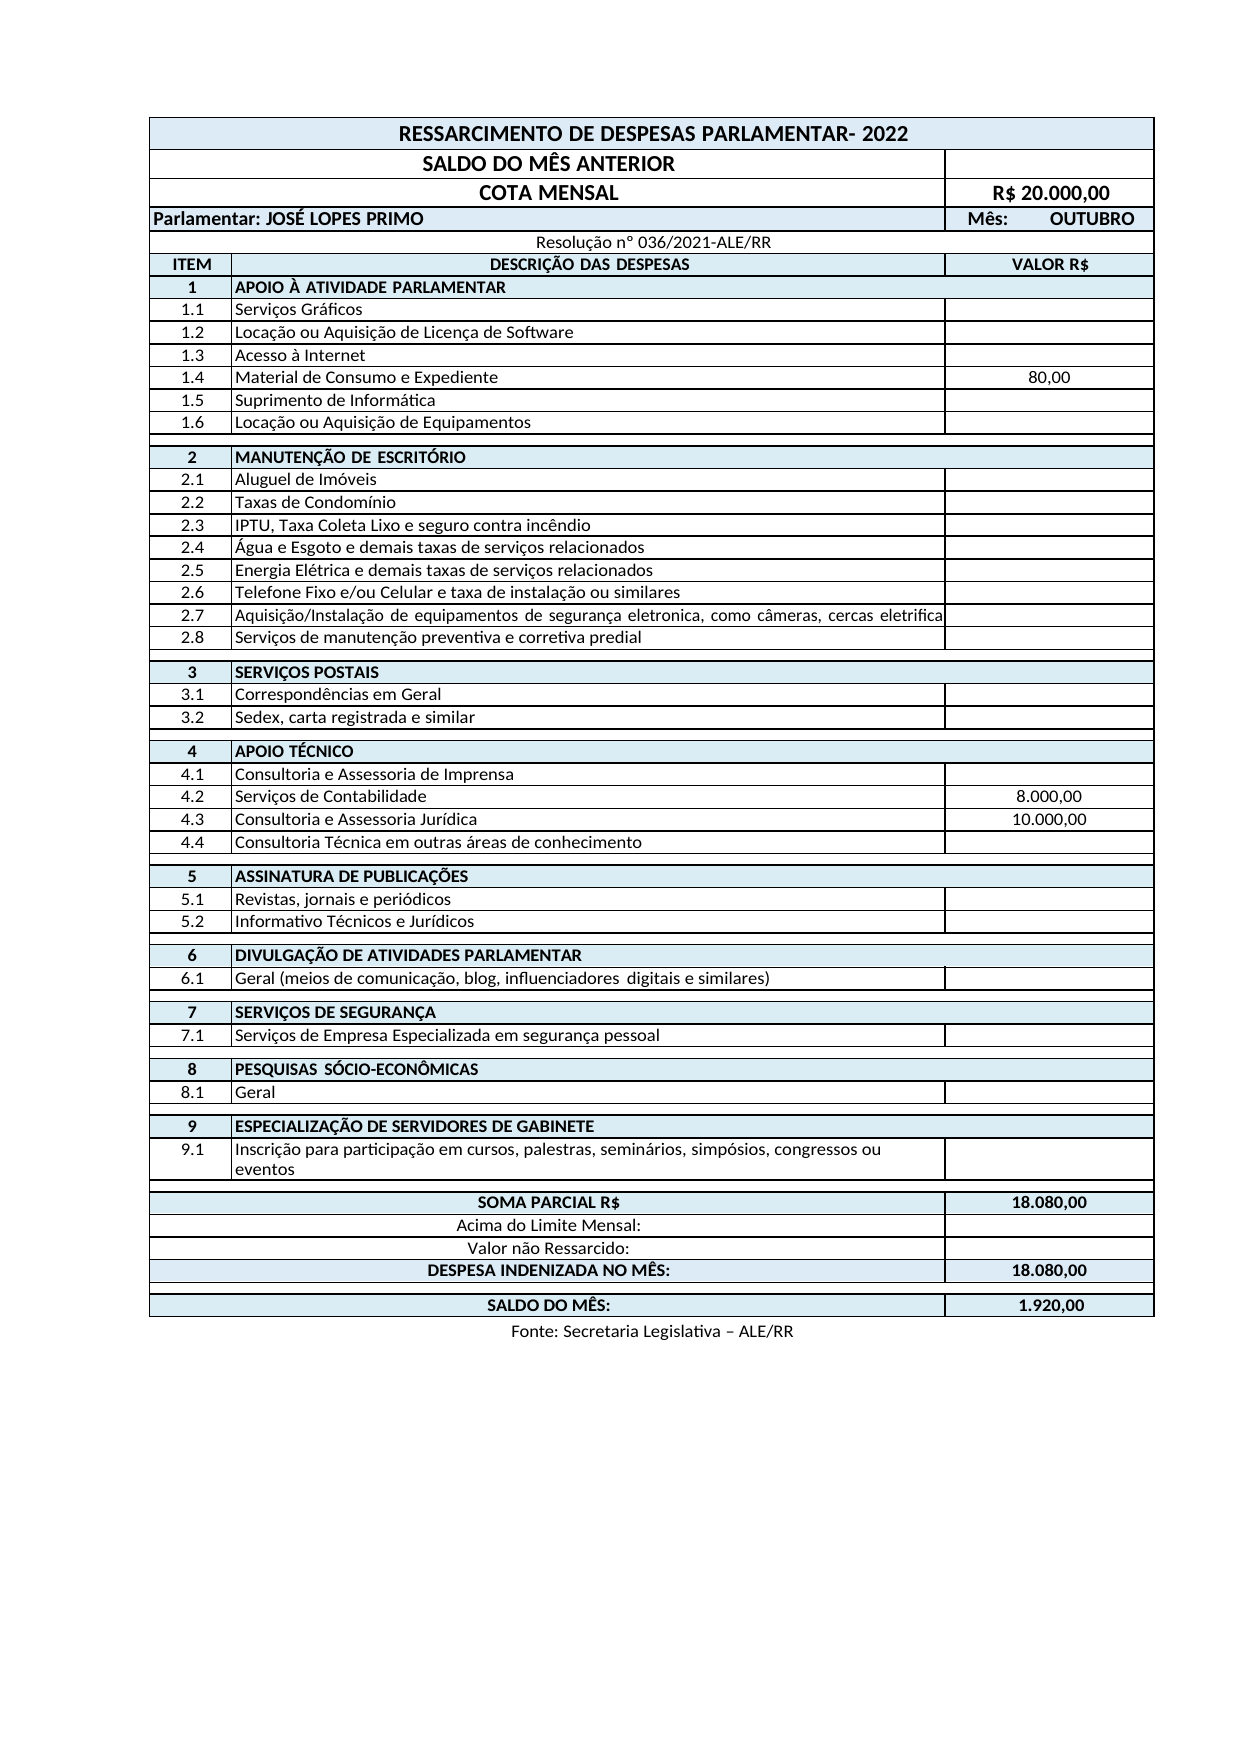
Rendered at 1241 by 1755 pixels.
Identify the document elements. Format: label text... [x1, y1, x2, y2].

table_cell [150, 730, 1153, 739]
table_cell Consultoria Técnica em outras áreas de conhecimento [232, 832, 944, 853]
table_cell 3.2 [150, 707, 231, 728]
table_cell [946, 515, 1153, 535]
table_cell Material de Consumo e Expediente [232, 367, 944, 388]
table_cell COTA MENSAL [150, 179, 944, 206]
table_cell DESCRIÇÃO DAS DESPESAS [232, 254, 944, 275]
table_cell 7 [150, 1002, 231, 1023]
table_cell Geral [232, 1082, 944, 1103]
table_cell 2.7 [150, 605, 231, 626]
table_cell 18.080,00 [946, 1193, 1153, 1213]
table_cell SALDO DO MÊS: [150, 1295, 944, 1316]
table_cell [946, 707, 1153, 728]
table_cell Resolução nº 036/2021-ALE/RR [150, 232, 1153, 252]
table_cell 3.1 [150, 684, 231, 705]
table_cell Parlamentar: JOSÉ LOPES PRIMO [150, 208, 944, 230]
table_cell Taxas de Condomínio [232, 492, 944, 513]
table_cell [946, 412, 1153, 433]
table_cell [150, 1047, 1153, 1057]
table_cell 4.4 [150, 832, 231, 853]
table_cell [946, 764, 1153, 785]
table_cell [946, 299, 1153, 320]
table_cell Acesso à Internet [232, 345, 944, 366]
table_cell [946, 150, 1153, 177]
table_cell [150, 1104, 1153, 1114]
table_cell 6.1 [150, 968, 231, 989]
table_cell [946, 684, 1153, 705]
table_cell 9 [150, 1116, 231, 1137]
table_cell [150, 435, 1153, 445]
table_cell [946, 968, 1153, 989]
table_cell [946, 322, 1153, 343]
table_cell APOIO À ATIVIDADE PARLAMENTAR [232, 277, 1153, 298]
table_cell [946, 888, 1153, 909]
table_cell 5 [150, 866, 231, 887]
table_cell 2.6 [150, 582, 231, 603]
table_cell 2.4 [150, 537, 231, 558]
table_cell [946, 345, 1153, 366]
table_cell 8.000,00 [946, 786, 1153, 807]
table_cell [946, 1139, 1153, 1179]
table_cell [150, 934, 1153, 944]
table_cell 2 [150, 447, 231, 468]
table_cell Água e Esgoto e demais taxas de serviços relacionados [232, 537, 944, 558]
table_cell Geral (meios de comunicação, blog, influenciadores digitais e similares) [232, 968, 944, 989]
table_cell 1.920,00 [946, 1295, 1153, 1316]
table_cell SOMA PARCIAL R$ [150, 1193, 944, 1213]
table_cell Consultoria e Assessoria de Imprensa [232, 764, 944, 785]
table_cell [946, 605, 1153, 626]
table_cell 2.2 [150, 492, 231, 513]
table_cell 9.1 [150, 1139, 231, 1179]
table_cell 1 [150, 277, 231, 298]
table_cell VALOR R$ [946, 254, 1153, 275]
table_cell [946, 627, 1153, 648]
table_cell R$ 20.000,00 [946, 179, 1153, 206]
table_cell 2.1 [150, 469, 231, 490]
table_cell DIVULGAÇÃO DE ATIVIDADES PARLAMENTAR [232, 945, 1153, 966]
table_cell 4.1 [150, 764, 231, 785]
table_cell Energia Elétrica e demais taxas de serviços relacionados [232, 560, 944, 581]
table_cell [946, 390, 1153, 411]
table_cell Valor não Ressarcido: [150, 1238, 944, 1259]
table_cell Aquisição/Instalação de equipamentos de segurança eletronica, como câmeras, cercas eletrifica [232, 605, 944, 626]
table_cell 1.1 [150, 299, 231, 320]
table_cell 10.000,00 [946, 809, 1153, 830]
table_cell 4 [150, 741, 231, 762]
table_cell Locação ou Aquisição de Equipamentos [232, 412, 944, 433]
table_cell [946, 537, 1153, 558]
text Fonte: Secretaria Legislativa – ALE/RR [510, 1320, 794, 1342]
table_cell 6 [150, 945, 231, 966]
table_cell Mês: OUTUBRO [946, 208, 1153, 230]
table_cell 2.8 [150, 627, 231, 648]
table_cell 5.1 [150, 888, 231, 909]
table_cell Correspondências em Geral [232, 684, 944, 705]
table_cell MANUTENÇÃO DE ESCRITÓRIO [232, 447, 1153, 468]
table_cell 5.2 [150, 911, 231, 932]
table_cell [946, 582, 1153, 603]
table_cell Aluguel de Imóveis [232, 469, 944, 490]
table_cell ITEM [150, 254, 231, 275]
table_cell [150, 1283, 1153, 1293]
table_cell Sedex, carta registrada e similar [232, 707, 944, 728]
table_cell [946, 1025, 1153, 1046]
table_cell 8 [150, 1059, 231, 1080]
table_cell [946, 560, 1153, 581]
table_cell [150, 991, 1153, 1001]
table_cell [946, 911, 1153, 932]
table_header RESSARCIMENTO DE DESPESAS PARLAMENTAR- 2022 [150, 118, 1153, 149]
table_cell Telefone Fixo e/ou Celular e taxa de instalação ou similares [232, 582, 944, 603]
table_cell 80,00 [946, 367, 1153, 388]
table_cell 7.1 [150, 1025, 231, 1046]
table_cell Informativo Técnicos e Jurídicos [232, 911, 944, 932]
table_cell Serviços de manutenção preventiva e corretiva predial [232, 627, 944, 648]
table_cell [946, 1215, 1153, 1236]
table_cell 1.4 [150, 367, 231, 388]
table_cell [946, 1238, 1153, 1259]
table_cell 2.3 [150, 515, 231, 535]
table_cell 8.1 [150, 1082, 231, 1103]
table_cell [946, 469, 1153, 490]
table_cell DESPESA INDENIZADA NO MÊS: [150, 1260, 944, 1281]
table_cell 3 [150, 662, 231, 683]
table_cell 1.2 [150, 322, 231, 343]
table_cell ESPECIALIZAÇÃO DE SERVIDORES DE GABINETE [232, 1116, 1153, 1137]
table_cell 1.6 [150, 412, 231, 433]
table_cell 18.080,00 [946, 1260, 1153, 1281]
table_cell PESQUISAS SÓCIO-ECONÔMICAS [232, 1059, 1153, 1080]
table_cell IPTU, Taxa Coleta Lixo e seguro contra incêndio [232, 515, 944, 535]
table_cell [946, 1082, 1153, 1103]
table_cell 1.5 [150, 390, 231, 411]
table_cell [150, 854, 1153, 864]
table_cell Serviços Gráficos [232, 299, 944, 320]
table_cell [150, 1181, 1153, 1191]
table_cell Suprimento de Informática [232, 390, 944, 411]
table_cell Inscrição para participação em cursos, palestras, seminários, simpósios, congressos ou eventos [232, 1139, 944, 1179]
table_cell Consultoria e Assessoria Jurídica [232, 809, 944, 830]
table_cell Locação ou Aquisição de Licença de Software [232, 322, 944, 343]
table_cell SERVIÇOS POSTAIS [232, 662, 1153, 683]
table_cell [946, 832, 1153, 853]
table_cell 2.5 [150, 560, 231, 581]
table_cell Serviços de Empresa Especializada em segurança pessoal [232, 1025, 944, 1046]
table_cell APOIO TÉCNICO [232, 741, 1153, 762]
table_cell Acima do Limite Mensal: [150, 1215, 944, 1236]
table_cell 4.2 [150, 786, 231, 807]
table_cell 4.3 [150, 809, 231, 830]
table_cell [150, 650, 1153, 660]
table_cell ASSINATURA DE PUBLICAÇÕES [232, 866, 1153, 887]
table_cell SALDO DO MÊS ANTERIOR [150, 150, 944, 177]
table_cell Serviços de Contabilidade [232, 786, 944, 807]
table_cell 1.3 [150, 345, 231, 366]
table_cell [946, 492, 1153, 513]
table_cell SERVIÇOS DE SEGURANÇA [232, 1002, 1153, 1023]
table_cell Revistas, jornais e periódicos [232, 888, 944, 909]
